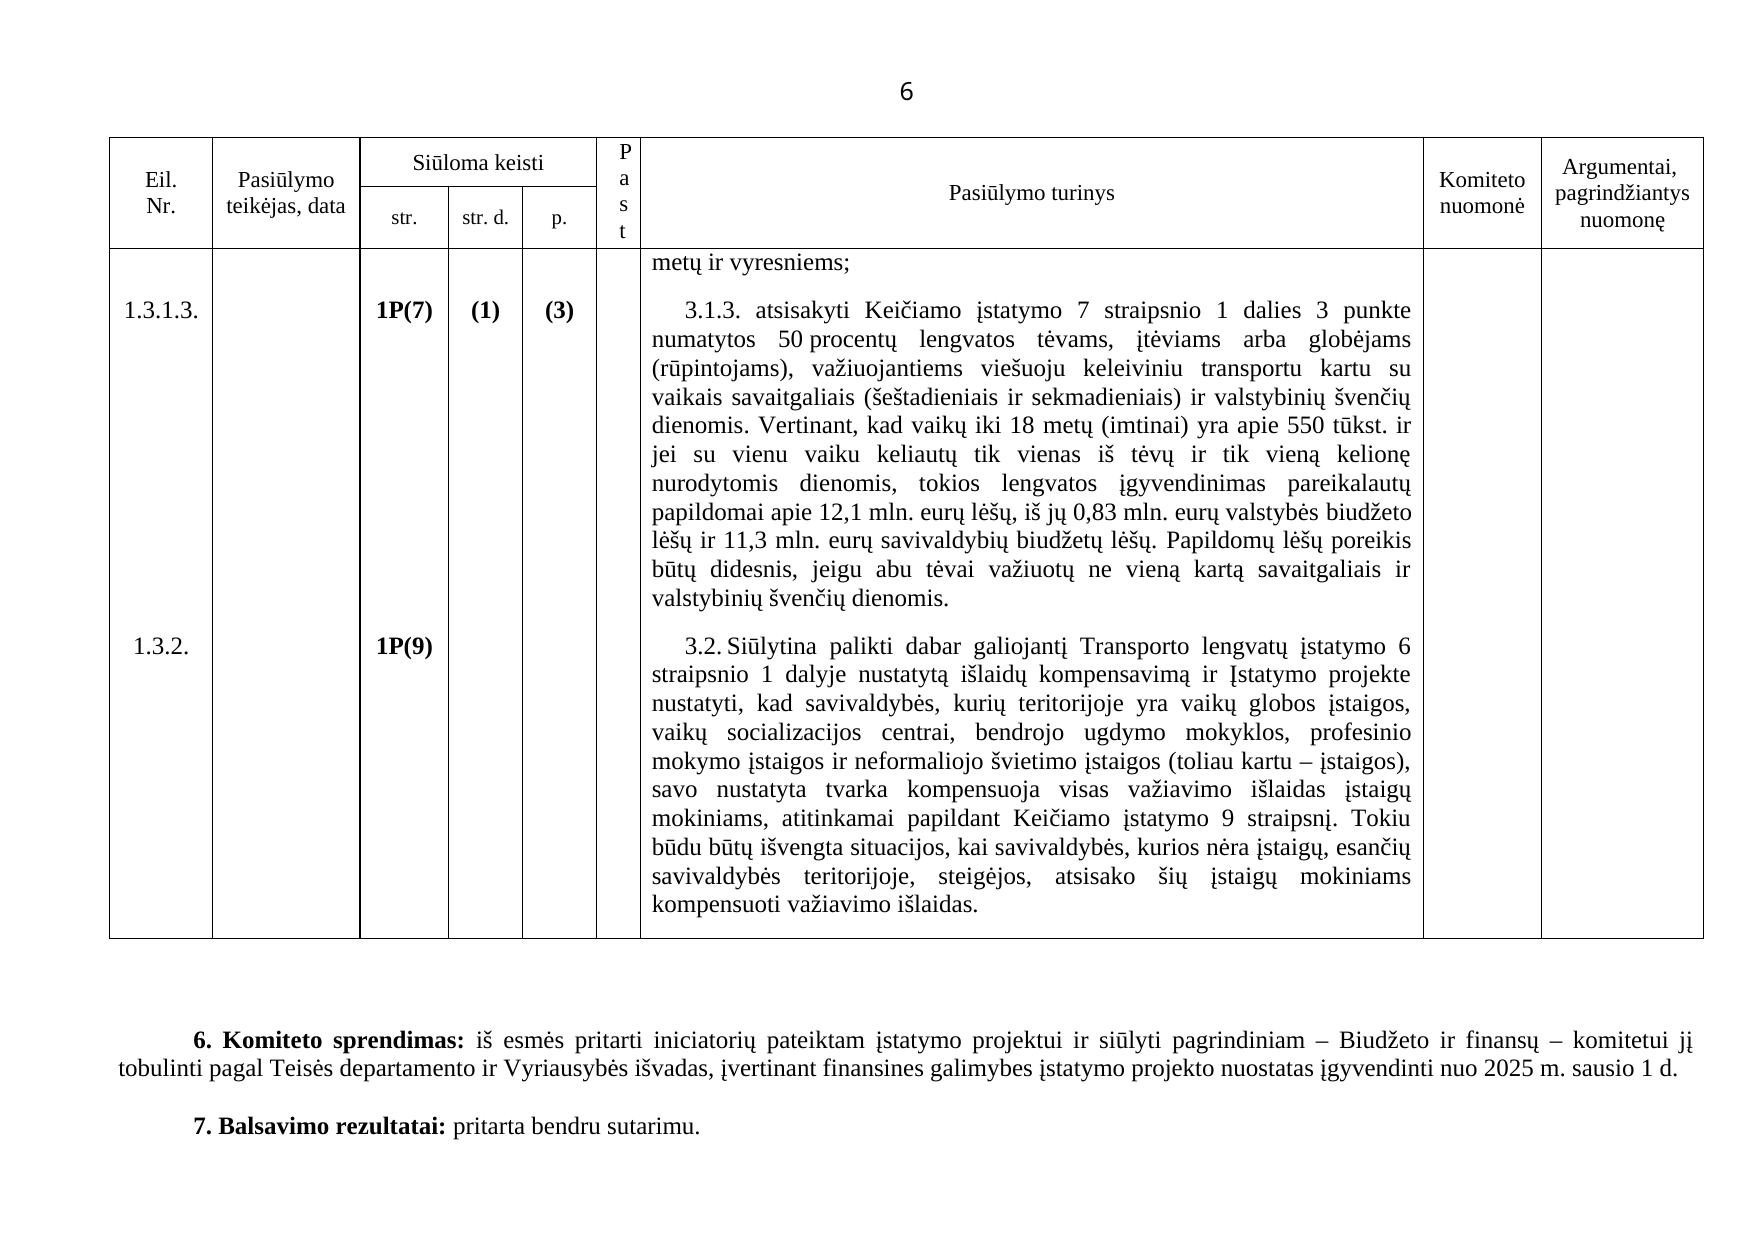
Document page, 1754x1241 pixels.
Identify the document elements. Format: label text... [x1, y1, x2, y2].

table_cell metų ir vyresniems; [641, 249, 1423, 295]
table_header Eil. Nr. [110, 138, 212, 247]
table_cell [597, 295, 640, 631]
table_cell [213, 249, 359, 295]
table_cell [1424, 295, 1541, 631]
table_cell str. d. [449, 187, 522, 247]
table_header Komiteto nuomonė [1424, 138, 1541, 247]
table_cell [449, 249, 522, 295]
table_cell [361, 249, 448, 295]
table_cell 3.1.3. atsisakyti Keičiamo įstatymo 7 straipsnio 1 dalies 3 punkte numatytos 50 procentų lengvatos tėvams, įtėviams arba globėjams (rūpintojams), važiuojantiems viešuoju keleiviniu transportu kartu su vaikais savaitgaliais (šeštadieniais ir sekmadieniais) ir valstybinių švenčių dienomis. Vertinant, kad vaikų iki 18 metų (imtinai) yra apie 550 tūkst. ir jei su vienu vaiku keliautų tik vienas iš tėvų ir tik vieną kelionę nurodytomis dienomis, tokios lengvatos įgyvendinimas pareikalautų papildomai apie 12,1 mln. eurų lėšų, iš jų 0,83 mln. eurų valstybės biudžeto lėšų ir 11,3 mln. eurų savivaldybių biudžetų lėšų. Papildomų lėšų poreikis būtų didesnis, jeigu abu tėvai važiuotų ne vieną kartą savaitgaliais ir valstybinių švenčių dienomis. [641, 295, 1423, 631]
table_cell 1.3.1.3. [110, 295, 212, 631]
table_cell 3.2. Siūlytina palikti dabar galiojantį Transporto lengvatų įstatymo 6 straipsnio 1 dalyje nustatytą išlaidų kompensavimą ir Įstatymo projekte nustatyti, kad savivaldybės, kurių teritorijoje yra vaikų globos įstaigos, vaikų socializacijos centrai, bendrojo ugdymo mokyklos, profesinio mokymo įstaigos ir neformaliojo švietimo įstaigos (toliau kartu – įstaigos), savo nustatyta tvarka kompensuoja visas važiavimo išlaidas įstaigų mokiniams, atitinkamai papildant Keičiamo įstatymo 9 straipsnį. Tokiu būdu būtų išvengta situacijos, kai savivaldybės, kurios nėra įstaigų, esančių savivaldybės teritorijoje, steigėjos, atsisako šių įstaigų mokiniams kompensuoti važiavimo išlaidas. [641, 631, 1423, 937]
table_header Pasiūlymo turinys [641, 138, 1423, 247]
table_header Pastabos [597, 138, 640, 247]
table_cell [1424, 249, 1541, 295]
table_cell [110, 249, 212, 295]
table_cell [1542, 631, 1703, 937]
table_cell 1P(7) [361, 295, 448, 631]
table_cell [523, 631, 596, 937]
table_header Argumentai, pagrindžiantys nuomonę [1542, 138, 1703, 247]
text 6. Komiteto sprendimas: iš esmės pritarti iniciatorių pateiktam įstatymo projektui ir siūlyti pagrindiniam – Biudžeto ir finansų – komitetui jį tobulinti pagal Teisės departamento ir Vyriausybės išvadas, įvertinant finansines galimybes įstatymo projekto nuostatas įgyvendinti nuo 2025 m. sausio 1 d. [118, 1025, 1695, 1082]
table_cell [213, 295, 359, 631]
table_cell [1424, 631, 1541, 937]
table_header Siūloma keisti [361, 138, 596, 186]
table_cell [1542, 295, 1703, 631]
table_cell (1) [449, 295, 522, 631]
table_cell 1.3.2. [110, 631, 212, 937]
table_cell [1542, 249, 1703, 295]
table_cell [597, 631, 640, 937]
table_cell [523, 249, 596, 295]
text 7. Balsavimo rezultatai: pritarta bendru sutarimu. [118, 1111, 1695, 1140]
table_cell (3) [523, 295, 596, 631]
table_header Pasiūlymo teikėjas, data [213, 138, 359, 247]
table_cell [449, 631, 522, 937]
table_cell 1P(9) [361, 631, 448, 937]
table_cell p. [523, 187, 596, 247]
table_cell str. [361, 187, 448, 247]
table_cell [597, 249, 640, 295]
table_cell [213, 631, 359, 937]
